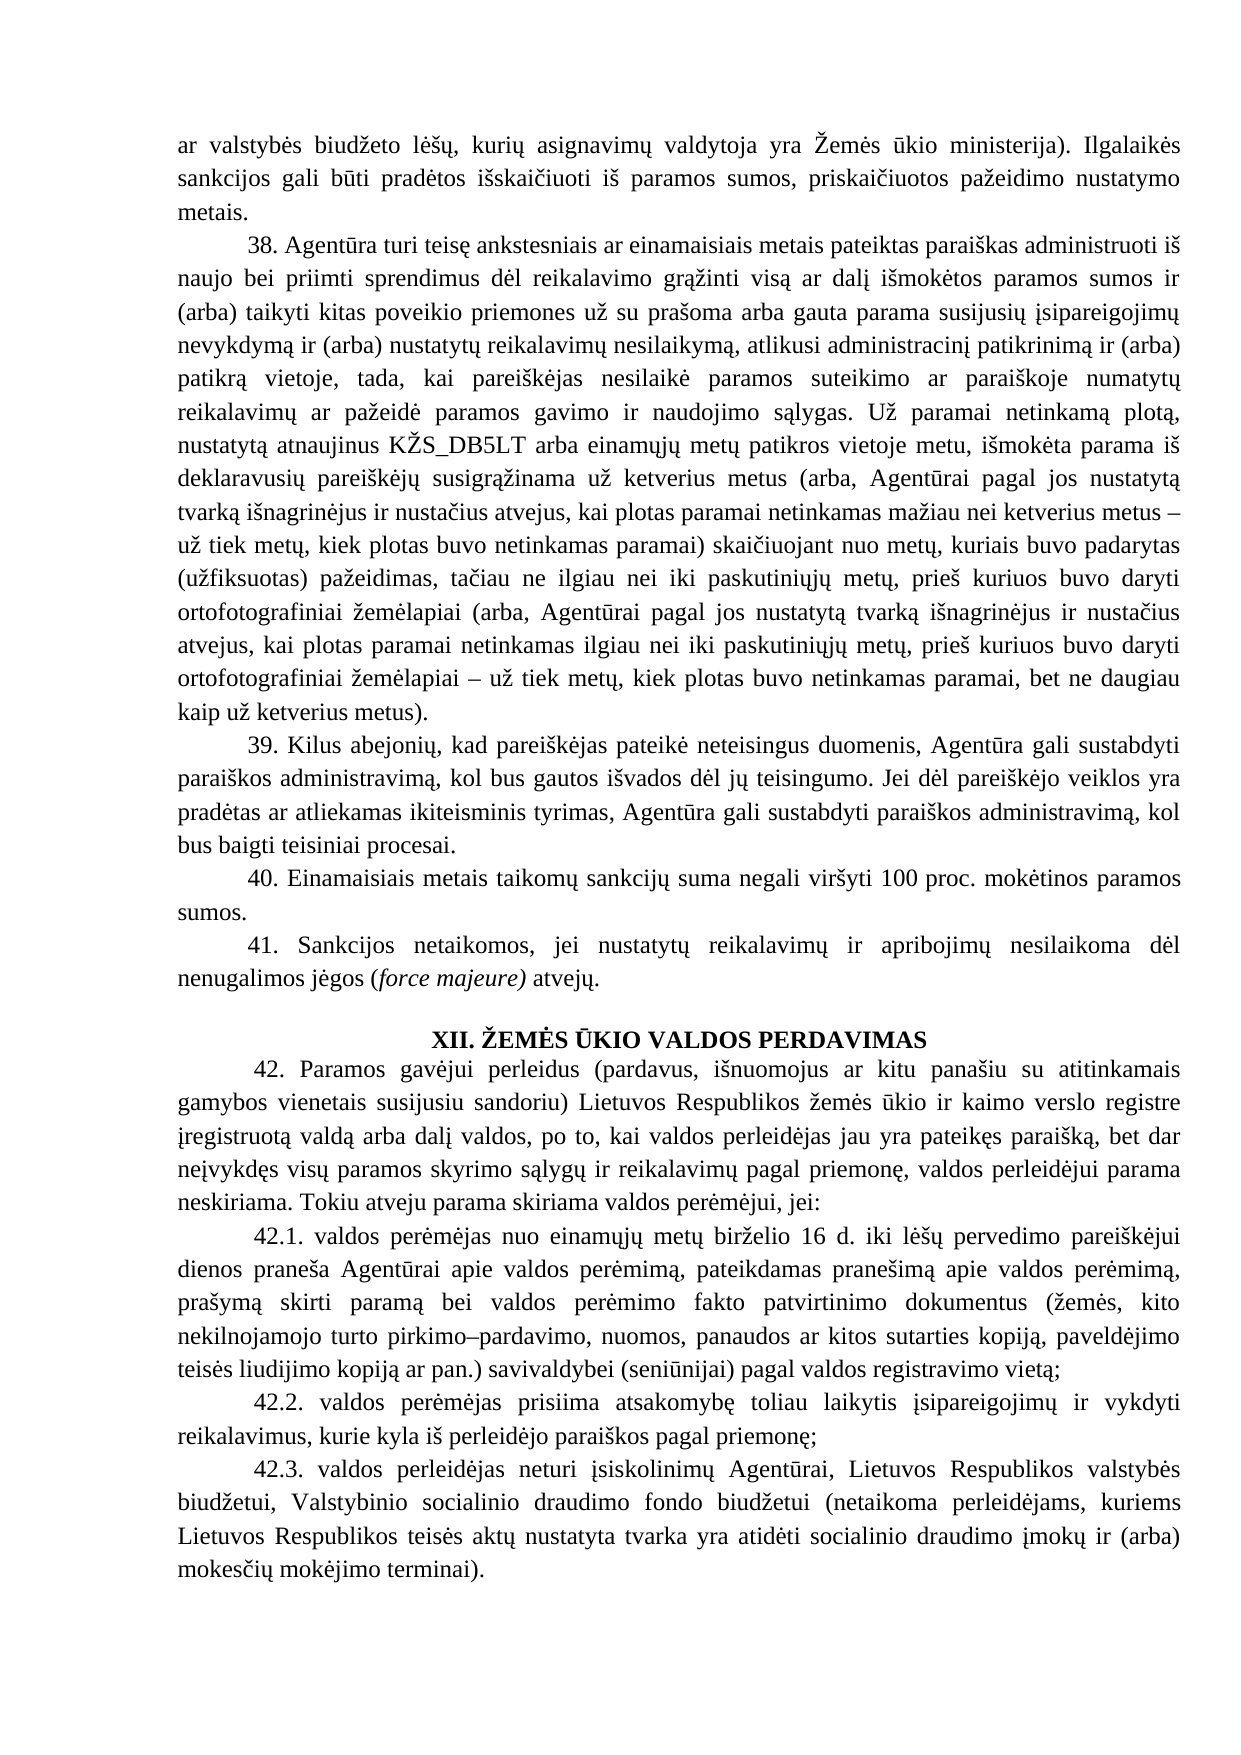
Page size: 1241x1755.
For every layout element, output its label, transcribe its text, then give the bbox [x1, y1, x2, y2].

text 40. Einamaisiais metais taikomų sankcijų suma negali viršyti 100 proc. mokėtinos paramos sumos. [177, 863, 1181, 925]
text 42. Paramos gavėjui perleidus (pardavus, išnuomojus ar kitu panašiu su atitinkamais gamybos vienetais susijusiu sandoriu) Lietuvos Respublikos žemės ūkio ir kaimo verslo registre įregistruotą valdą arba dalį valdos, po to, kai valdos perleidėjas jau yra pateikęs paraišką, bet dar neįvykdęs visų paramos skyrimo sąlygų ir reikalavimų pagal priemonę, valdos perleidėjui parama neskiriama. Tokiu atveju parama skiriama valdos perėmėjui, jei: [177, 1054, 1181, 1216]
text 38. Agentūra turi teisę ankstesniais ar einamaisiais metais pateiktas paraiškas administruoti iš naujo bei priimti sprendimus dėl reikalavimo grąžinti visą ar dalį išmokėtos paramos sumos ir (arba) taikyti kitas poveikio priemones už su prašoma arba gauta parama susijusių įsipareigojimų nevykdymą ir (arba) nustatytų reikalavimų nesilaikymą, atlikusi administracinį patikrinimą ir (arba) patikrą vietoje, tada, kai pareiškėjas nesilaikė paramos suteikimo ar paraiškoje numatytų reikalavimų ar pažeidė paramos gavimo ir naudojimo sąlygas. Už paramai netinkamą plotą, nustatytą atnaujinus KŽS_DB5LT arba einamųjų metų patikros vietoje metu, išmokėta parama iš deklaravusių pareiškėjų susigrąžinama už ketverius metus (arba, Agentūrai pagal jos nustatytą tvarką išnagrinėjus ir nustačius atvejus, kai plotas paramai netinkamas mažiau nei ketverius metus – už tiek metų, kiek plotas buvo netinkamas paramai) skaičiuojant nuo metų, kuriais buvo padarytas (užfiksuotas) pažeidimas, tačiau ne ilgiau nei iki paskutiniųjų metų, prieš kuriuos buvo daryti ortofotografiniai žemėlapiai (arba, Agentūrai pagal jos nustatytą tvarką išnagrinėjus ir nustačius atvejus, kai plotas paramai netinkamas ilgiau nei iki paskutiniųjų metų, prieš kuriuos buvo daryti ortofotografiniai žemėlapiai – už tiek metų, kiek plotas buvo netinkamas paramai, bet ne daugiau kaip už ketverius metus). [177, 230, 1181, 725]
text 39. Kilus abejonių, kad pareiškėjas pateikė neteisingus duomenis, Agentūra gali sustabdyti paraiškos administravimą, kol bus gautos išvados dėl jų teisingumo. Jei dėl pareiškėjo veiklos yra pradėtas ar atliekamas ikiteisminis tyrimas, Agentūra gali sustabdyti paraiškos administravimą, kol bus baigti teisiniai procesai. [177, 730, 1181, 859]
text 42.3. valdos perleidėjas neturi įsiskolinimų Agentūrai, Lietuvos Respublikos valstybės biudžetui, Valstybinio socialinio draudimo fondo biudžetui (netaikoma perleidėjams, kuriems Lietuvos Respublikos teisės aktų nustatyta tvarka yra atidėti socialinio draudimo įmokų ir (arba) mokesčių mokėjimo terminai). [177, 1454, 1181, 1583]
text XII. ŽEMĖS ŪKIO VALDOS PERDAVIMAS [177, 1025, 1181, 1054]
text 41. Sankcijos netaikomos, jei nustatytų reikalavimų ir apribojimų nesilaikoma dėl nenugalimos jėgos (force majeure) atvejų. [177, 930, 1181, 992]
text 42.1. valdos perėmėjas nuo einamųjų metų birželio 16 d. iki lėšų pervedimo pareiškėjui dienos praneša Agentūrai apie valdos perėmimą, pateikdamas pranešimą apie valdos perėmimą, prašymą skirti paramą bei valdos perėmimo fakto patvirtinimo dokumentus (žemės, kito nekilnojamojo turto pirkimo–pardavimo, nuomos, panaudos ar kitos sutarties kopiją, paveldėjimo teisės liudijimo kopiją ar pan.) savivaldybei (seniūnijai) pagal valdos registravimo vietą; [177, 1221, 1181, 1383]
text ar valstybės biudžeto lėšų, kurių asignavimų valdytoja yra Žemės ūkio ministerija). Ilgalaikės sankcijos gali būti pradėtos išskaičiuoti iš paramos sumos, priskaičiuotos pažeidimo nustatymo metais. [177, 130, 1181, 225]
text 42.2. valdos perėmėjas prisiima atsakomybę toliau laikytis įsipareigojimų ir vykdyti reikalavimus, kurie kyla iš perleidėjo paraiškos pagal priemonę; [177, 1387, 1181, 1449]
